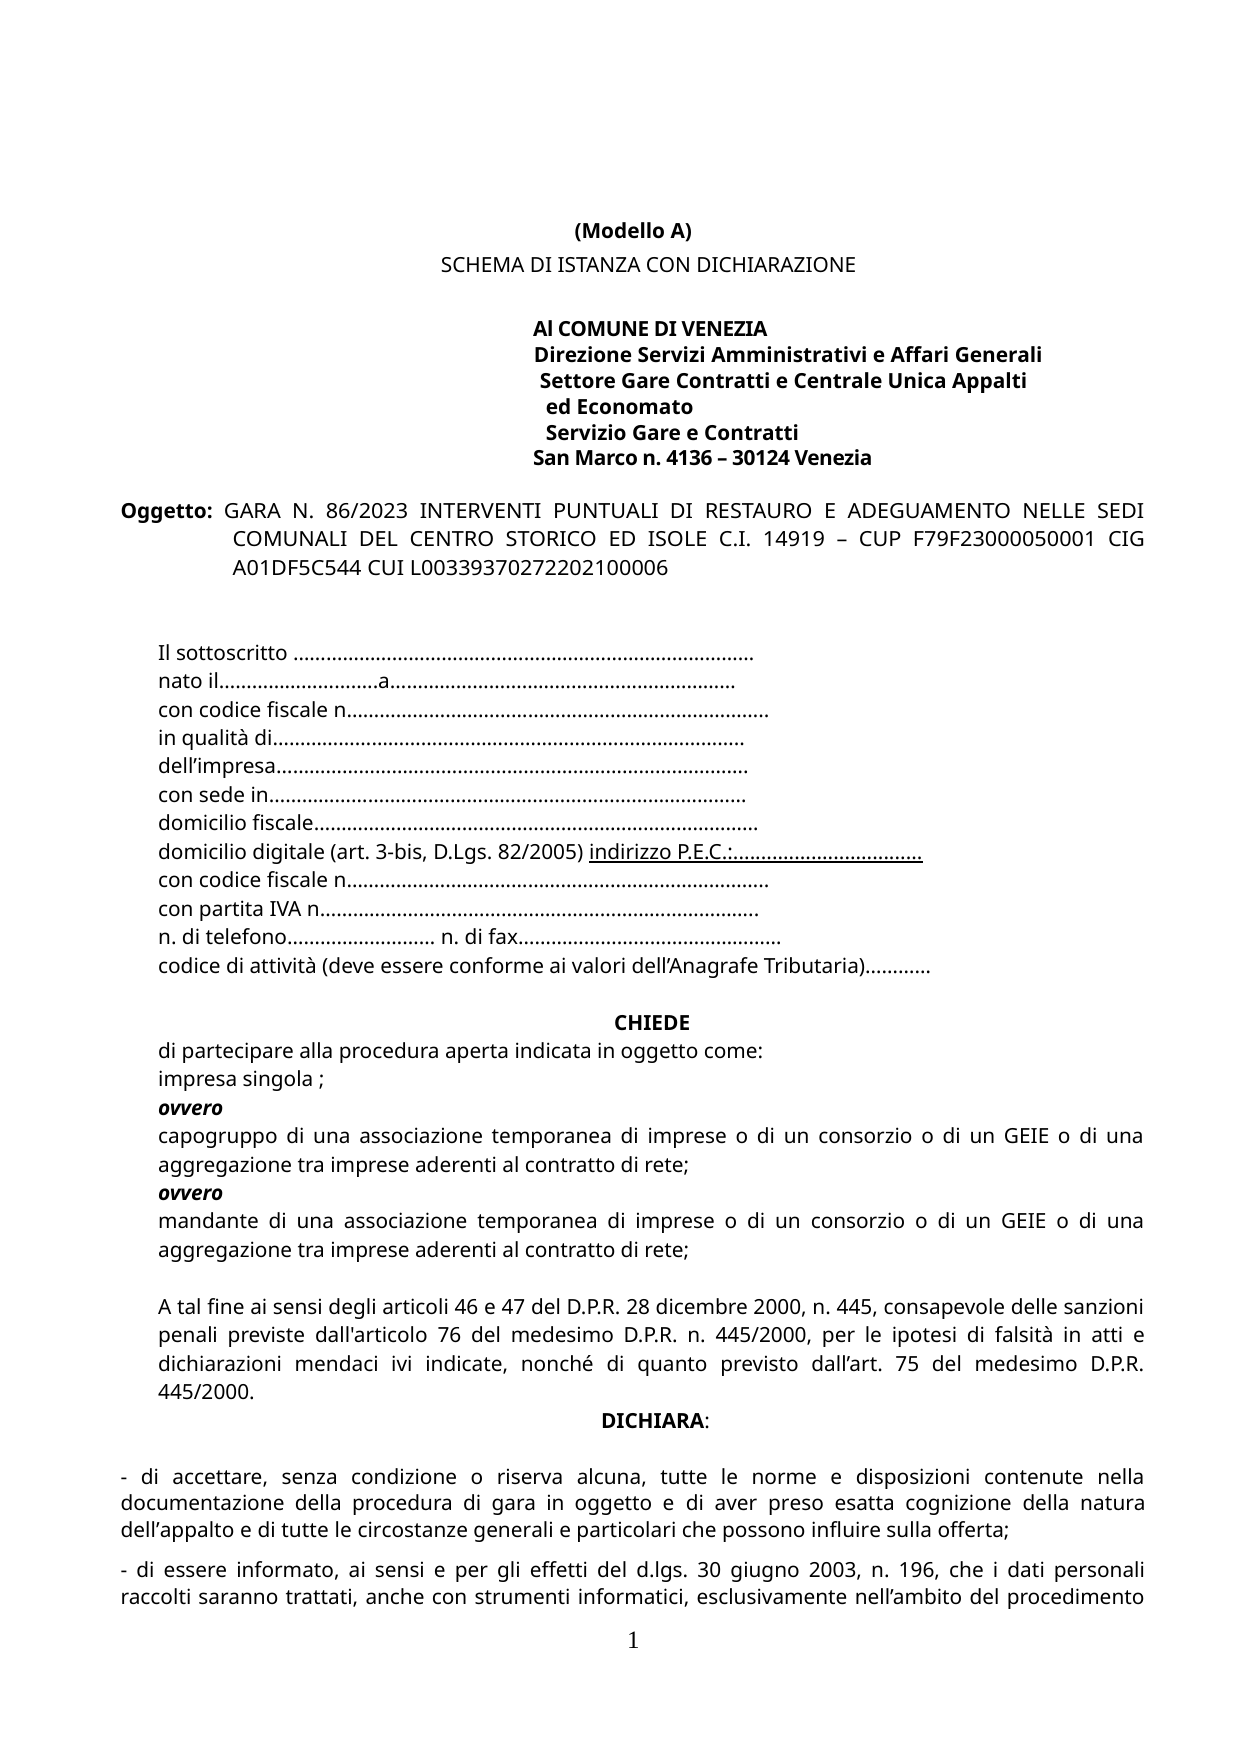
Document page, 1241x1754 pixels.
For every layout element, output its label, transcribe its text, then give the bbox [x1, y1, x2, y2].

list Direzione Servizi Amministrativi e Affari Generali [534, 342, 1146, 368]
text (Modello A) [120, 216, 1146, 244]
text nato il………………………..a……………………………………………………… [158, 666, 1146, 695]
text - di essere informato, ai sensi e per gli effetti del d.lgs. 30 giugno 2003, n. 196, che i dati personali raccolti saranno trattati, anche con strumenti informatici, esclusivamente nell’ambito del procedimento [120, 1556, 1146, 1610]
text ovvero [158, 1093, 1146, 1121]
text CHIEDE [158, 1008, 1146, 1036]
text SCHEMA DI ISTANZA CON DICHIARAZIONE [158, 250, 1139, 279]
text mandante di una associazione temporanea di imprese o di un consorzio o di un GEIE o di una aggregazione tra imprese aderenti al contratto di rete; [158, 1207, 1146, 1263]
text San Marco n. 4136 – 30124 Venezia [533, 446, 1146, 471]
text con sede in…………………………………………………………………………… [158, 780, 1146, 808]
list ed Economato [546, 394, 1146, 420]
text A tal fine ai sensi degli articoli 46 e 47 del D.P.R. 28 dicembre 2000, n. 445, consapevole delle sanzioni penali previste dall'articolo 76 del medesimo D.P.R. n. 445/2000, per le ipotesi di falsità in atti e dichiarazioni mendaci ivi indicate, nonché di quanto previsto dall’art. 75 del medesimo D.P.R. 445/2000. [158, 1292, 1146, 1406]
text in qualità di………………………………………………………………………….. [158, 723, 1146, 752]
text ovvero [158, 1178, 1146, 1207]
text codice di attività (deve essere conforme ai valori dell’Anagrafe Tributaria)………… [158, 951, 1146, 979]
text Il sottoscritto ………………………………………………………………………… [158, 638, 1146, 666]
list Servizio Gare e Contratti [546, 420, 1146, 446]
text di partecipare alla procedura aperta indicata in oggetto come: [158, 1036, 1146, 1064]
text - di accettare, senza condizione o riserva alcuna, tutte le norme e disposizioni contenute nella documentazione della procedura di gara in oggetto e di aver preso esatta cognizione della natura dell’appalto e di tutte le circostanze generali e particolari che possono influire sulla offerta; [120, 1463, 1146, 1544]
text domicilio fiscale……………………………………………………………………… [158, 808, 1146, 837]
text Oggetto: GARA N. 86/2023 INTERVENTI PUNTUALI DI RESTAURO E ADEGUAMENTO NELLE SEDI COMUNALI DEL CENTRO STORICO ED ISOLE C.I. 14919 – CUP F79F23000050001 CIG A01DF5C544 CUI L00339370272202100006 [120, 496, 1146, 581]
text n. di telefono……………………… n. di fax………………………………………… [158, 922, 1146, 951]
text capogruppo di una associazione temporanea di imprese o di un consorzio o di un GEIE o di una aggregazione tra imprese aderenti al contratto di rete; [158, 1121, 1146, 1178]
text con partita IVA n…………………………………………………………………….. [158, 894, 1146, 922]
subtitle Al COMUNE DI VENEZIA [533, 317, 1146, 342]
text con codice fiscale n………………………………………………………………….. [158, 695, 1146, 723]
list Settore Gare Contratti e Centrale Unica Appalti [539, 368, 1146, 394]
text con codice fiscale n………………………………………………………………….. [158, 865, 1146, 894]
text DICHIARA: [164, 1406, 1146, 1434]
text dell’impresa……………………………………………………………….…………. [158, 752, 1146, 780]
text impresa singola ; [120, 1064, 1146, 1093]
text domicilio digitale (art. 3-bis, D.Lgs. 82/2005) indirizzo P.E.C.:.................................. [158, 837, 1146, 865]
